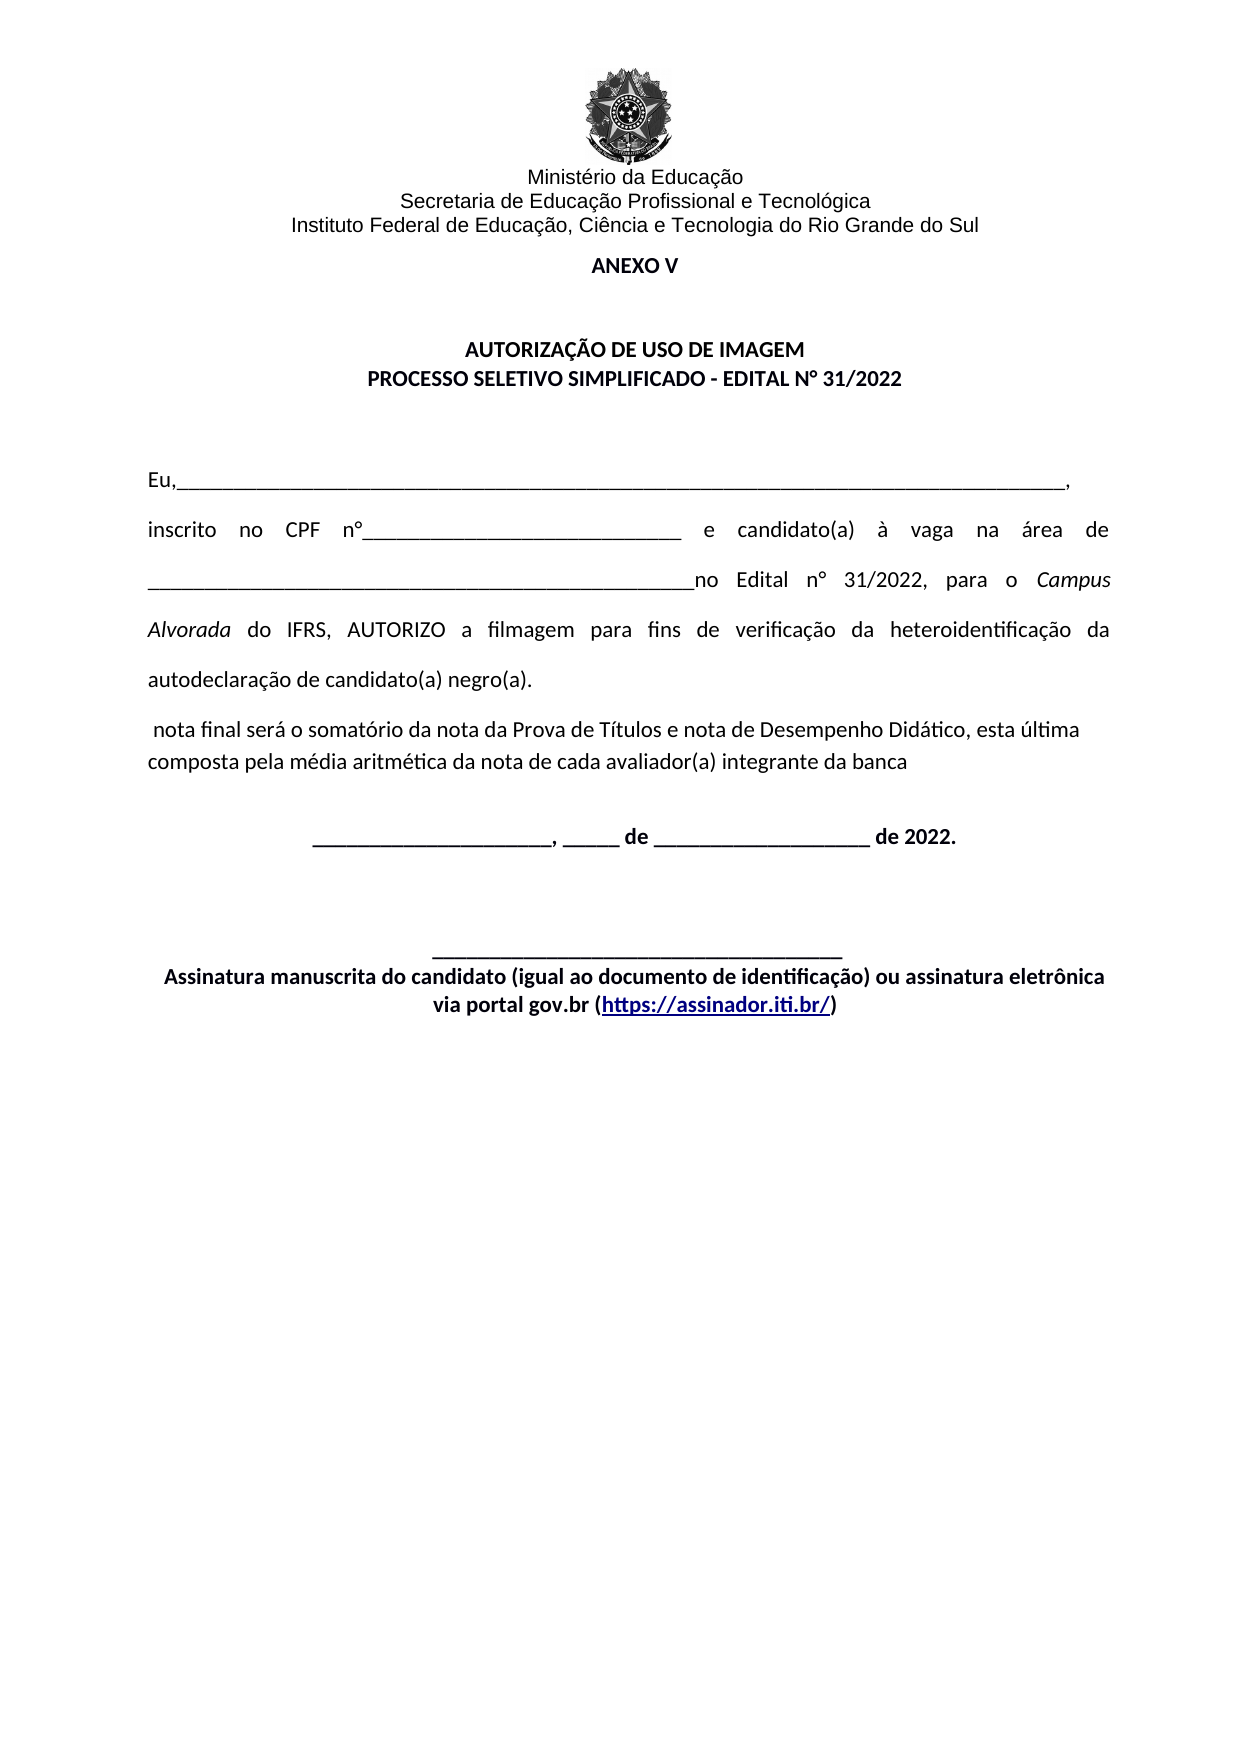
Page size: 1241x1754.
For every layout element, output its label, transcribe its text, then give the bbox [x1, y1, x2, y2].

text Eu,______________________________________________________________________________, inscrito no CPF n°____________________________ e candidato(a) à vaga na área de ________________________________________________no Edital n° 31/2022, para o Campus Alvorada do IFRS, AUTORIZO a filmagem para fins de verificação da heteroidentificação da autodeclaração de candidato(a) negro(a). [148, 465, 1111, 693]
text AUTORIZAÇÃO DE USO DE IMAGEM [148, 308, 1122, 364]
text Assinatura manuscrita do candidato (igual ao documento de identificação) ou assinatura eletrônica via portal gov.br (https://assinador.iti.br/) [148, 962, 1122, 1018]
text PROCESSO SELETIVO SIMPLIFICADO - EDITAL N° 31/2022 [148, 364, 1122, 392]
text nota final será o somatório da nota da Prova de Títulos e nota de Desempenho Didático, esta última composta pela média aritmética da nota de cada avaliador(a) integrante da banca [148, 715, 1122, 776]
picture [585, 68, 672, 165]
text ____________________________________ [148, 934, 1122, 962]
text _____________________, _____ de ___________________ de 2022. [148, 822, 1122, 850]
text ANEXO V [148, 252, 1122, 279]
